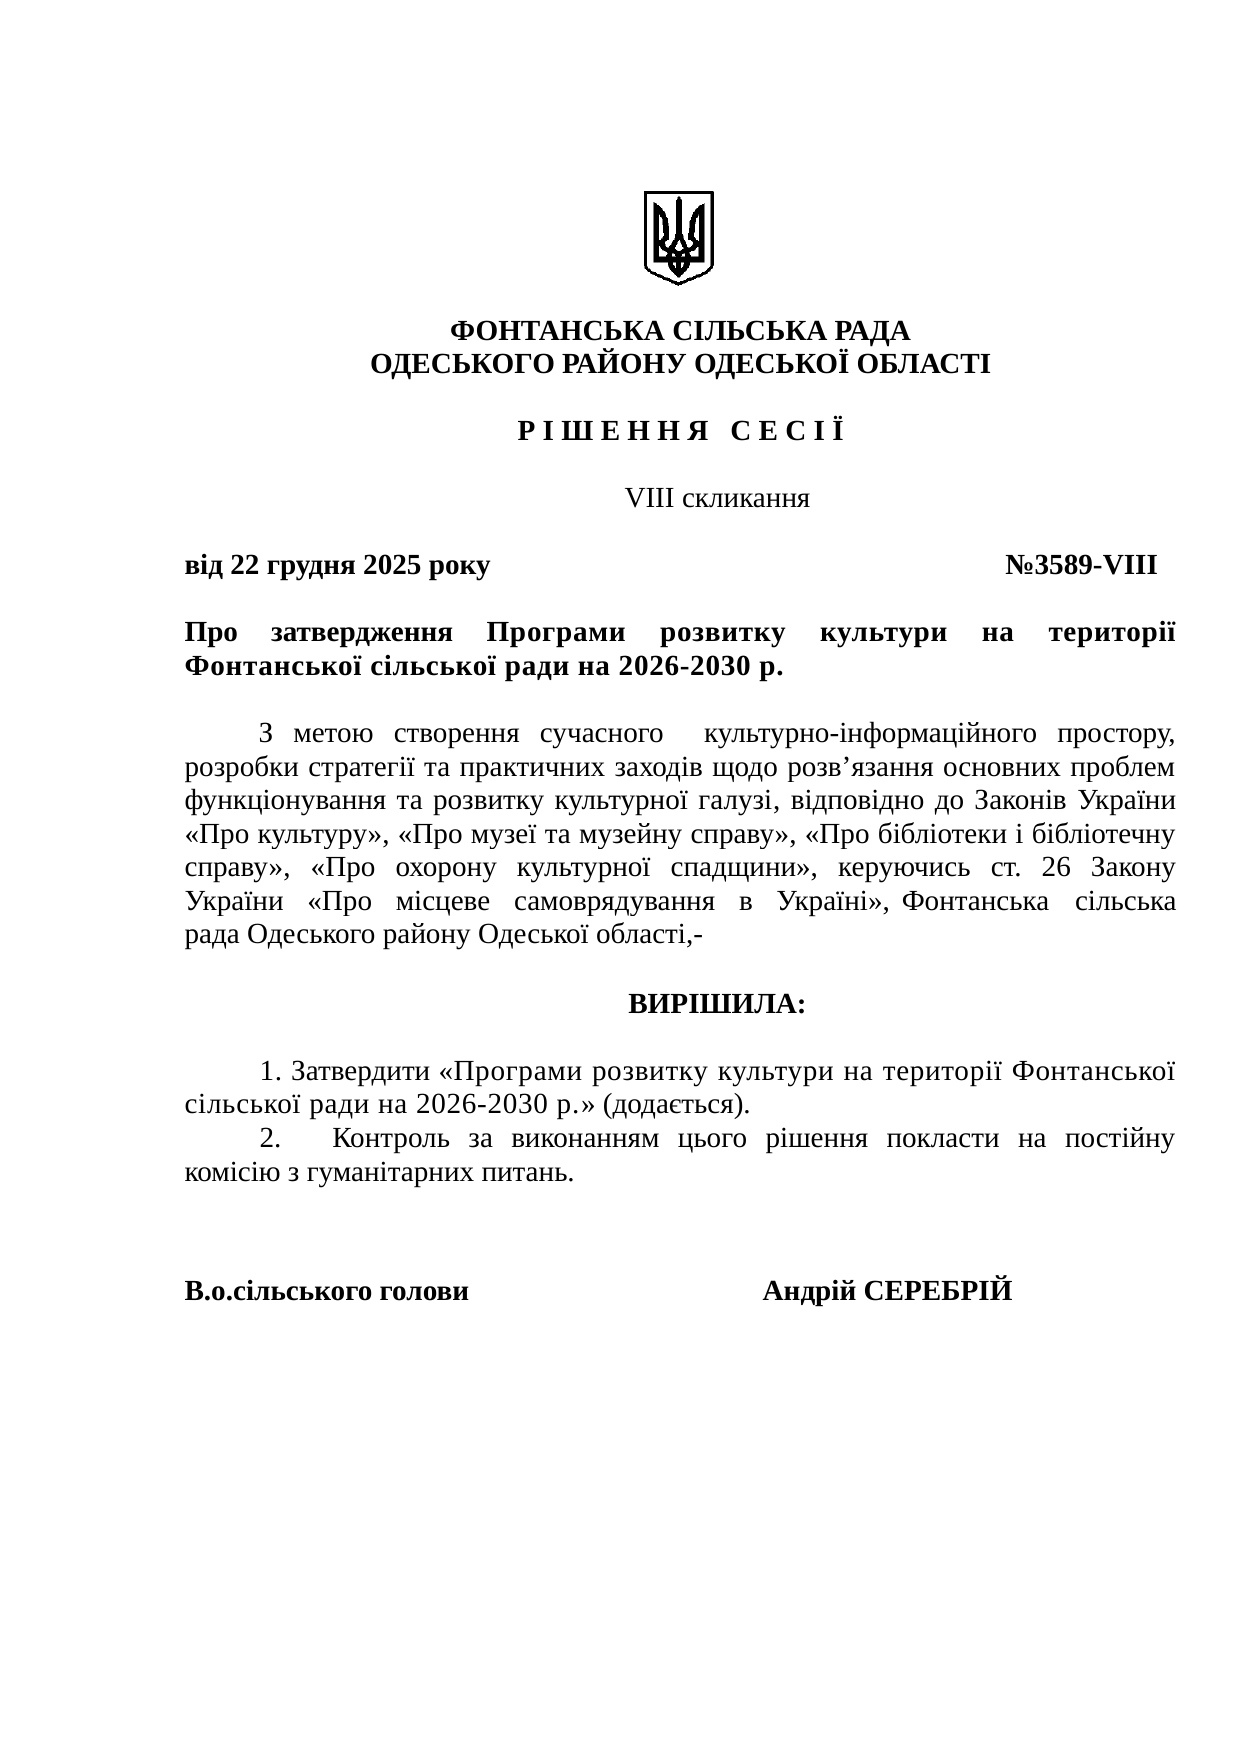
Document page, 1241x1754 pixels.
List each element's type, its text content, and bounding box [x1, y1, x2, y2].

text З метою створення сучасного культурно-інформаційного простору, розробки стратегії та практичних заходів щодо розв’язання основних проблем функціонування та розвитку культурної галузі, відповідно до Законів України «Про культуру», «Про музеї та музейну справу», «Про бібліотеки і бібліотечну справу», «Про охорону культурної спадщини», керуючись ст. 26 Закону України «Про місцеве самоврядування в Україні», Фонтанська сільська рада Одеського району Одеської області,- [184, 715, 1177, 950]
text від 22 грудня 2025 року №3589-VІІІ [184, 547, 1177, 581]
text В.о.сільського голови Андрій СЕРЕБРІЙ [184, 1273, 1177, 1307]
text Р І Ш Е Н Н Я С Е С І Ї [184, 413, 1177, 447]
list Контроль за виконанням цього рішення покласти на постійну комісію з гуманітарних питань. [184, 1120, 1177, 1187]
text 1. Затвердити «Програми розвитку культури на території Фонтанської сільської ради на 2026-2030 р.» (додається). [184, 1053, 1177, 1120]
text VIII скликання [184, 480, 1177, 514]
text ВИРІШИЛА: [184, 986, 1177, 1019]
text ФОНТАНСЬКА СІЛЬСЬКА РАДА [184, 313, 1177, 346]
text Про затвердження Програми розвитку культури на території Фонтанської сільської ради на 2026-2030 р. [184, 614, 1177, 682]
text ОДЕСЬКОГО РАЙОНУ ОДЕСЬКОЇ ОБЛАСТІ [184, 346, 1177, 380]
